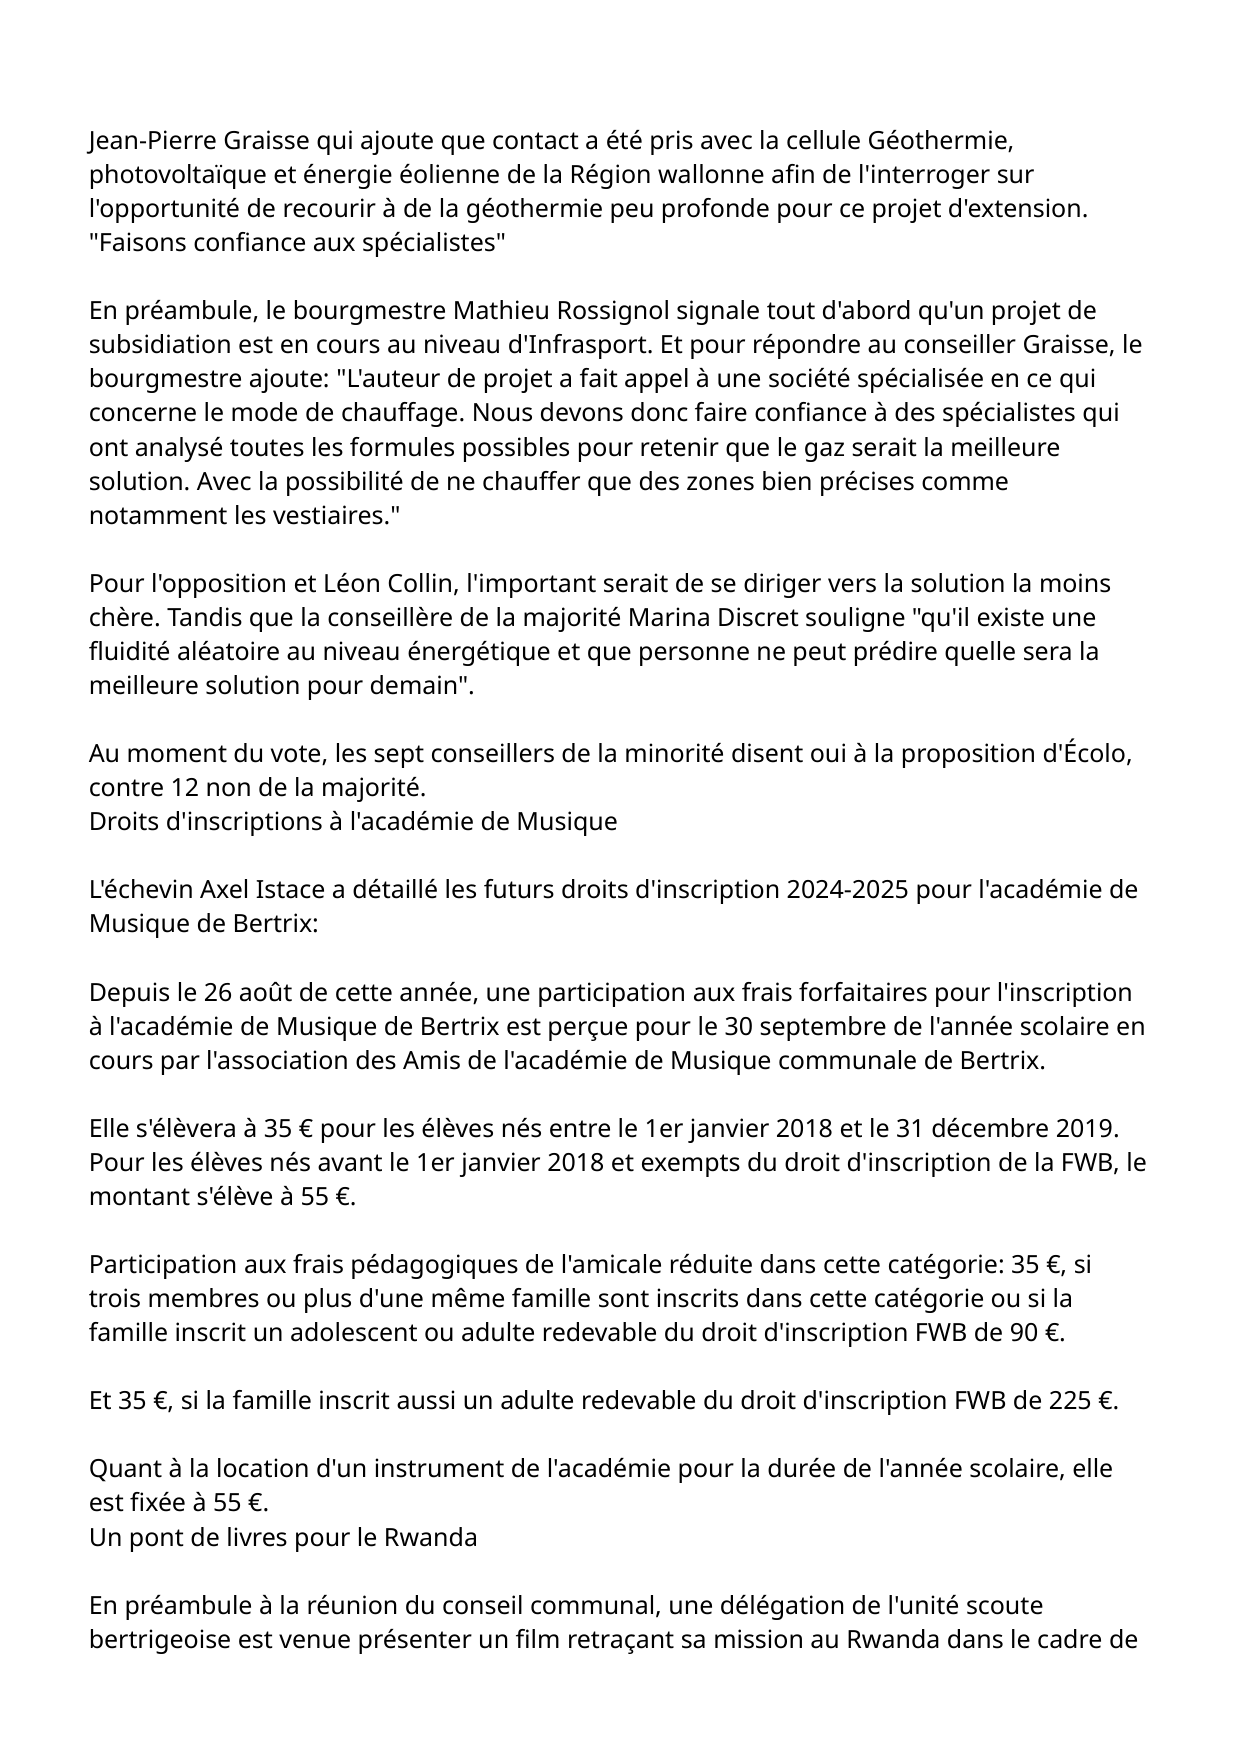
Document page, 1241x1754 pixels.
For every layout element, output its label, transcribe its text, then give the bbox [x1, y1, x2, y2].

text En préambule à la réunion du conseil communal, une délégation de l'unité scoute bertrigeoise est venue présenter un film retraçant sa mission au Rwanda dans le cadre de [88, 1587, 1152, 1655]
text Jean-Pierre Graisse qui ajoute que contact a été pris avec la cellule Géothermie, photovoltaïque et énergie éolienne de la Région wallonne afin de l'interroger sur l'opportunité de recourir à de la géothermie peu profonde pour ce projet d'extension. [88, 123, 1152, 225]
text Pour l'opposition et Léon Collin, l'important serait de se diriger vers la solution la moins chère. Tandis que la conseillère de la majorité Marina Discret souligne "qu'il existe une fluidité aléatoire au niveau énergétique et que personne ne peut prédire quelle sera la meilleure solution pour demain". [88, 565, 1152, 702]
text Participation aux frais pédagogiques de l'amicale réduite dans cette catégorie: 35 €, si trois membres ou plus d'une même famille sont inscrits dans cette catégorie ou si la famille inscrit un adolescent ou adulte redevable du droit d'inscription FWB de 90 €. [88, 1247, 1152, 1349]
text En préambule, le bourgmestre Mathieu Rossignol signale tout d'abord qu'un projet de subsidiation est en cours au niveau d'Infrasport. Et pour répondre au conseiller Graisse, le bourgmestre ajoute: "L'auteur de projet a fait appel à une société spécialisée en ce qui concerne le mode de chauffage. Nous devons donc faire confiance à des spécialistes qui ont analysé toutes les formules possibles pour retenir que le gaz serait la meilleure solution. Avec la possibilité de ne chauffer que des zones bien précises comme notamment les vestiaires." [88, 293, 1152, 531]
text Depuis le 26 août de cette année, une participation aux frais forfaitaires pour l'inscription à l'académie de Musique de Bertrix est perçue pour le 30 septembre de l'année scolaire en cours par l'association des Amis de l'académie de Musique communale de Bertrix. [88, 974, 1152, 1076]
text Au moment du vote, les sept conseillers de la minorité disent oui à la proposition d'Écolo, contre 12 non de la majorité. [88, 736, 1152, 804]
text Droits d'inscriptions à l'académie de Musique [88, 804, 1152, 838]
text Quant à la location d'un instrument de l'académie pour la durée de l'année scolaire, elle est fixée à 55 €. [88, 1451, 1152, 1519]
text Un pont de livres pour le Rwanda [88, 1519, 1152, 1553]
text Elle s'élèvera à 35 € pour les élèves nés entre le 1er janvier 2018 et le 31 décembre 2019. Pour les élèves nés avant le 1er janvier 2018 et exempts du droit d'inscription de la FWB, le montant s'élève à 55 €. [88, 1110, 1152, 1213]
text "Faisons confiance aux spécialistes" [88, 225, 1152, 259]
text Et 35 €, si la famille inscrit aussi un adulte redevable du droit d'inscription FWB de 225 €. [88, 1383, 1152, 1417]
text L'échevin Axel Istace a détaillé les futurs droits d'inscription 2024-2025 pour l'académie de Musique de Bertrix: [88, 872, 1152, 940]
